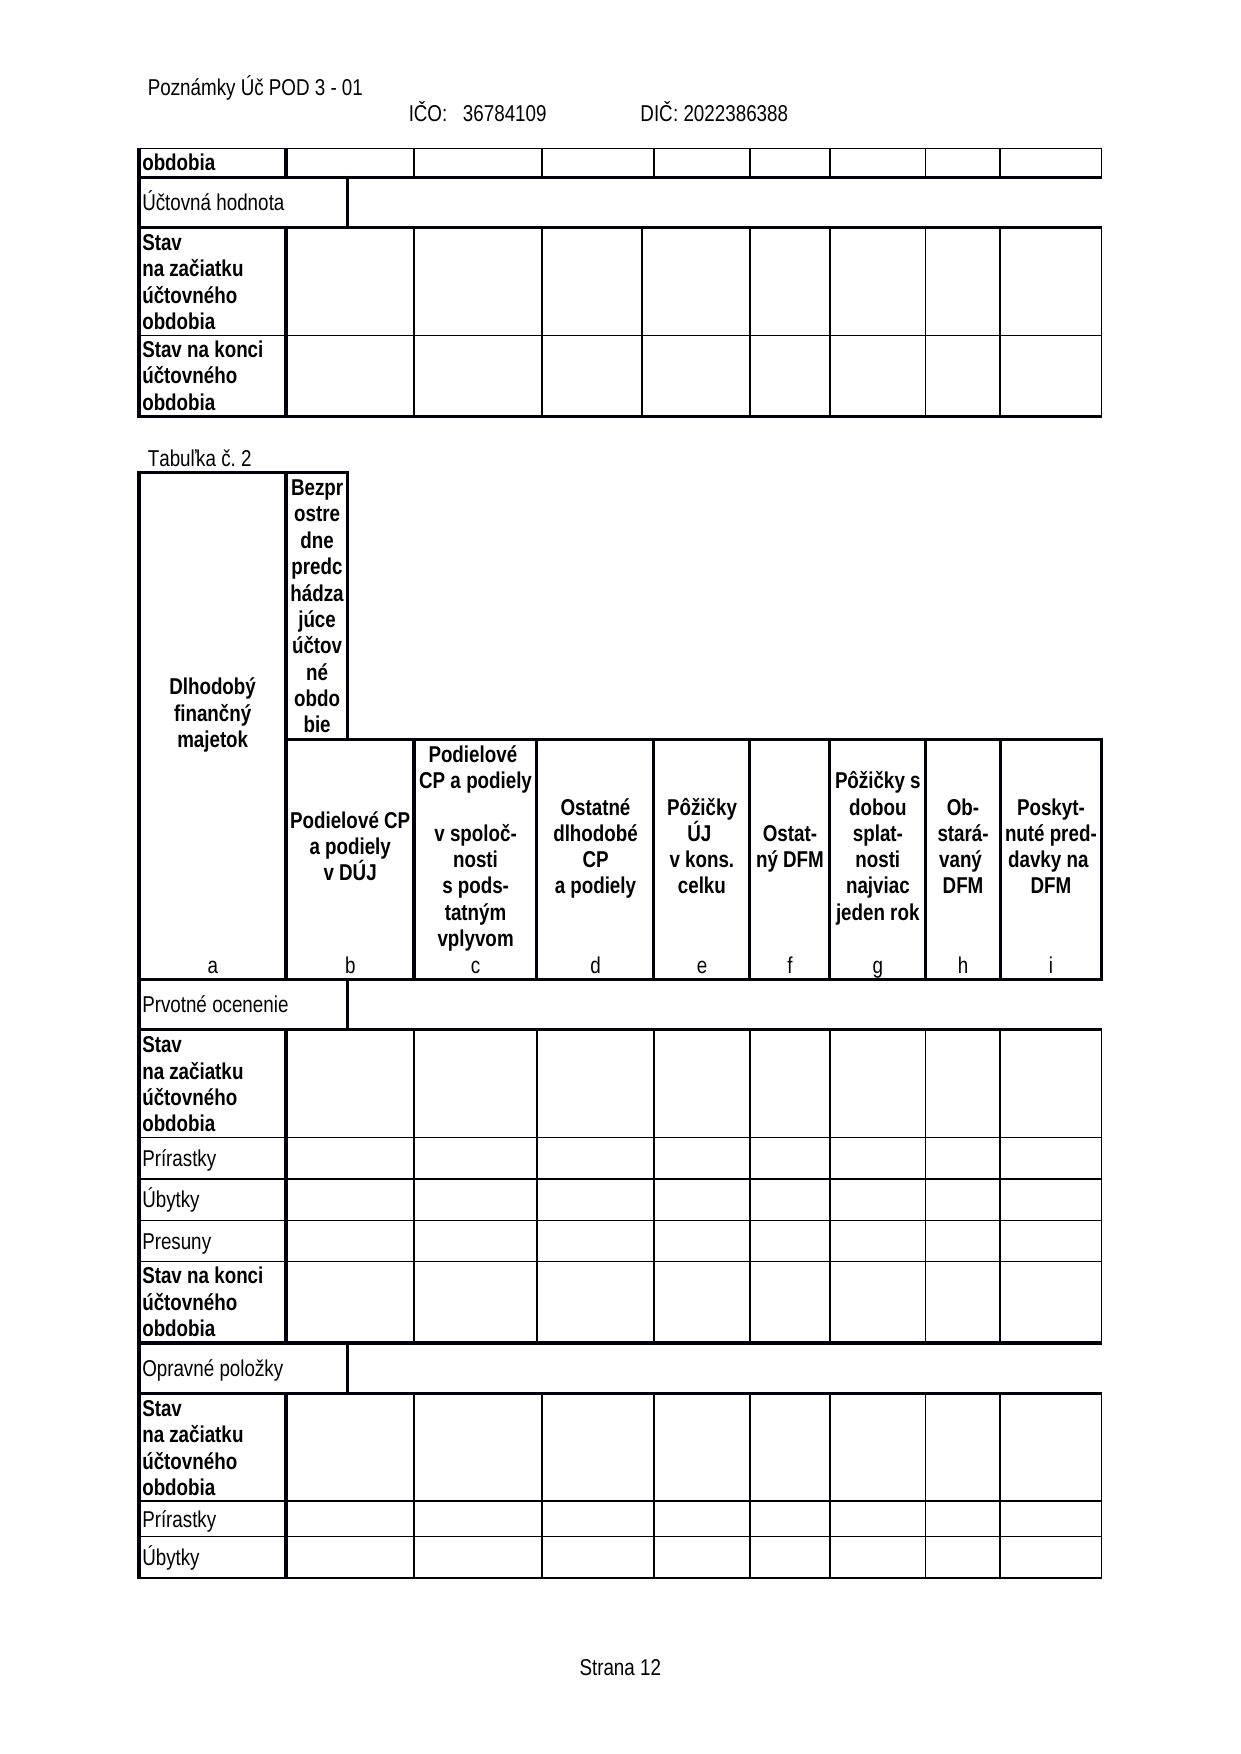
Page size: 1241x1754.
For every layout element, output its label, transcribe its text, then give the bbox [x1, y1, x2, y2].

table_cell [543, 1395, 653, 1500]
table_cell [926, 229, 999, 334]
table_cell [538, 1221, 653, 1261]
table_cell [415, 229, 541, 334]
table_cell [751, 336, 829, 415]
table_cell [751, 1262, 829, 1341]
table_cell [751, 1031, 829, 1137]
table_cell [926, 1221, 999, 1261]
table_cell [926, 336, 999, 415]
table_cell [751, 149, 829, 176]
table_cell [288, 1180, 413, 1219]
table_cell [926, 149, 999, 176]
table_cell [751, 1180, 829, 1219]
table_cell [831, 149, 925, 176]
table_cell [1001, 1031, 1101, 1137]
table_cell [655, 1395, 749, 1500]
table_cell Úbytky [141, 1537, 284, 1577]
table_cell [643, 336, 749, 415]
table_cell [831, 229, 925, 334]
table_cell [831, 1031, 925, 1137]
table_cell [543, 1502, 653, 1536]
table_cell Stav na začiatku účtovného obdobia [141, 1031, 284, 1137]
table_cell [1001, 336, 1101, 415]
table_cell [831, 1180, 925, 1219]
table_cell [1001, 1180, 1101, 1219]
table_cell [655, 1537, 749, 1577]
table_cell [538, 1031, 653, 1137]
table_cell [655, 1180, 749, 1219]
table_cell Prírastky [141, 1138, 284, 1178]
table_cell [415, 1537, 541, 1577]
table_cell Opravné položky [141, 1345, 346, 1392]
table_cell [751, 1502, 829, 1536]
table_cell Pôžičky ÚJ v kons. celku [655, 741, 748, 952]
table_cell [1001, 149, 1101, 176]
table_cell [926, 1537, 999, 1577]
table_cell [415, 1502, 541, 1536]
table_cell [415, 1262, 536, 1341]
table_cell [415, 1395, 541, 1500]
table_cell [288, 229, 413, 334]
table_cell [415, 336, 541, 415]
table_cell [831, 1138, 925, 1178]
table_cell [288, 1031, 413, 1137]
table_header Dlhodobý finančný majetok [141, 474, 284, 952]
table_cell [831, 1537, 925, 1577]
text Tabuľka č. 2 [148, 444, 1092, 471]
table_cell [655, 1138, 749, 1178]
table_cell [831, 1395, 925, 1500]
table_cell Stav na konci účtovného obdobia [141, 336, 284, 415]
table_cell [415, 1221, 536, 1261]
table_cell Stav na začiatku účtovného obdobia [141, 229, 284, 334]
table_cell Stav na začiatku účtovného obdobia [141, 1395, 284, 1500]
table_cell [288, 336, 413, 415]
table_cell [288, 1262, 413, 1341]
table_cell [655, 1221, 749, 1261]
table_cell [1001, 1138, 1101, 1178]
table_cell [543, 229, 641, 334]
table_cell b [288, 952, 412, 978]
table_cell [926, 1262, 999, 1341]
table_cell [543, 336, 641, 415]
table_cell [288, 1537, 413, 1577]
table_cell [751, 1537, 829, 1577]
table_cell [543, 149, 653, 176]
table_cell d [538, 952, 652, 978]
table_header Bezprostredne predchádzajúce účtovné obdobie [288, 474, 346, 738]
table_cell i [1002, 952, 1100, 978]
table_cell [926, 1180, 999, 1219]
table_cell [288, 1502, 413, 1536]
table_cell [1001, 1221, 1101, 1261]
table_cell [415, 1031, 536, 1137]
table_cell [643, 229, 749, 334]
table_cell Ostat-ný DFM [751, 741, 828, 952]
table_cell [751, 229, 829, 334]
table_cell [538, 1262, 653, 1341]
table_cell [543, 1537, 653, 1577]
table_cell [1001, 1537, 1101, 1577]
table_cell Poskyt-nuté pred-davky na DFM [1002, 741, 1100, 952]
table_cell Účtovná hodnota [141, 179, 346, 226]
table_cell [831, 1221, 925, 1261]
table_cell h [927, 952, 999, 978]
table_cell [655, 149, 749, 176]
table_cell [751, 1221, 829, 1261]
table_cell [288, 1138, 413, 1178]
table_cell [415, 149, 541, 176]
table_cell [415, 1138, 536, 1178]
table_cell [288, 149, 413, 176]
table_cell [926, 1138, 999, 1178]
table_cell Presuny [141, 1221, 284, 1261]
table_cell Podielové CP a podiely v spoloč-nosti s pods-tatným vplyvom [416, 741, 535, 952]
table_cell Stav na konci účtovného obdobia [141, 1262, 284, 1341]
table_cell [926, 1031, 999, 1137]
table_cell [415, 1180, 536, 1219]
table_cell f [751, 952, 828, 978]
table_cell a [141, 952, 284, 978]
table_cell [538, 1138, 653, 1178]
table_cell [1001, 229, 1101, 334]
table_cell [1001, 1262, 1101, 1341]
table_cell Pôžičky s dobou splat-nosti najviac jeden rok [831, 741, 924, 952]
table_cell [288, 1221, 413, 1261]
table_cell [655, 1502, 749, 1536]
table_cell [655, 1262, 749, 1341]
table_cell [1001, 1395, 1101, 1500]
table_cell Ob-stará-vaný DFM [927, 741, 999, 952]
table_cell Prírastky [141, 1502, 284, 1536]
table_cell [831, 336, 925, 415]
table_cell [926, 1395, 999, 1500]
table_cell [288, 1395, 413, 1500]
table_cell Prvotné ocenenie [141, 981, 346, 1028]
table_cell [655, 1031, 749, 1137]
table_cell e [655, 952, 748, 978]
table_cell g [831, 952, 924, 978]
table_cell Úbytky [141, 1180, 284, 1219]
table_cell Podielové CP a podiely v DÚJ [288, 741, 412, 952]
table_cell [831, 1502, 925, 1536]
table_cell obdobia [141, 149, 284, 176]
table_cell [751, 1138, 829, 1178]
table_cell [1001, 1502, 1101, 1536]
table_cell [926, 1502, 999, 1536]
table_cell Ostatné dlhodobé CP a podiely [538, 741, 652, 952]
table_cell [831, 1262, 925, 1341]
table_cell c [416, 952, 535, 978]
table_cell [751, 1395, 829, 1500]
table_cell [538, 1180, 653, 1219]
